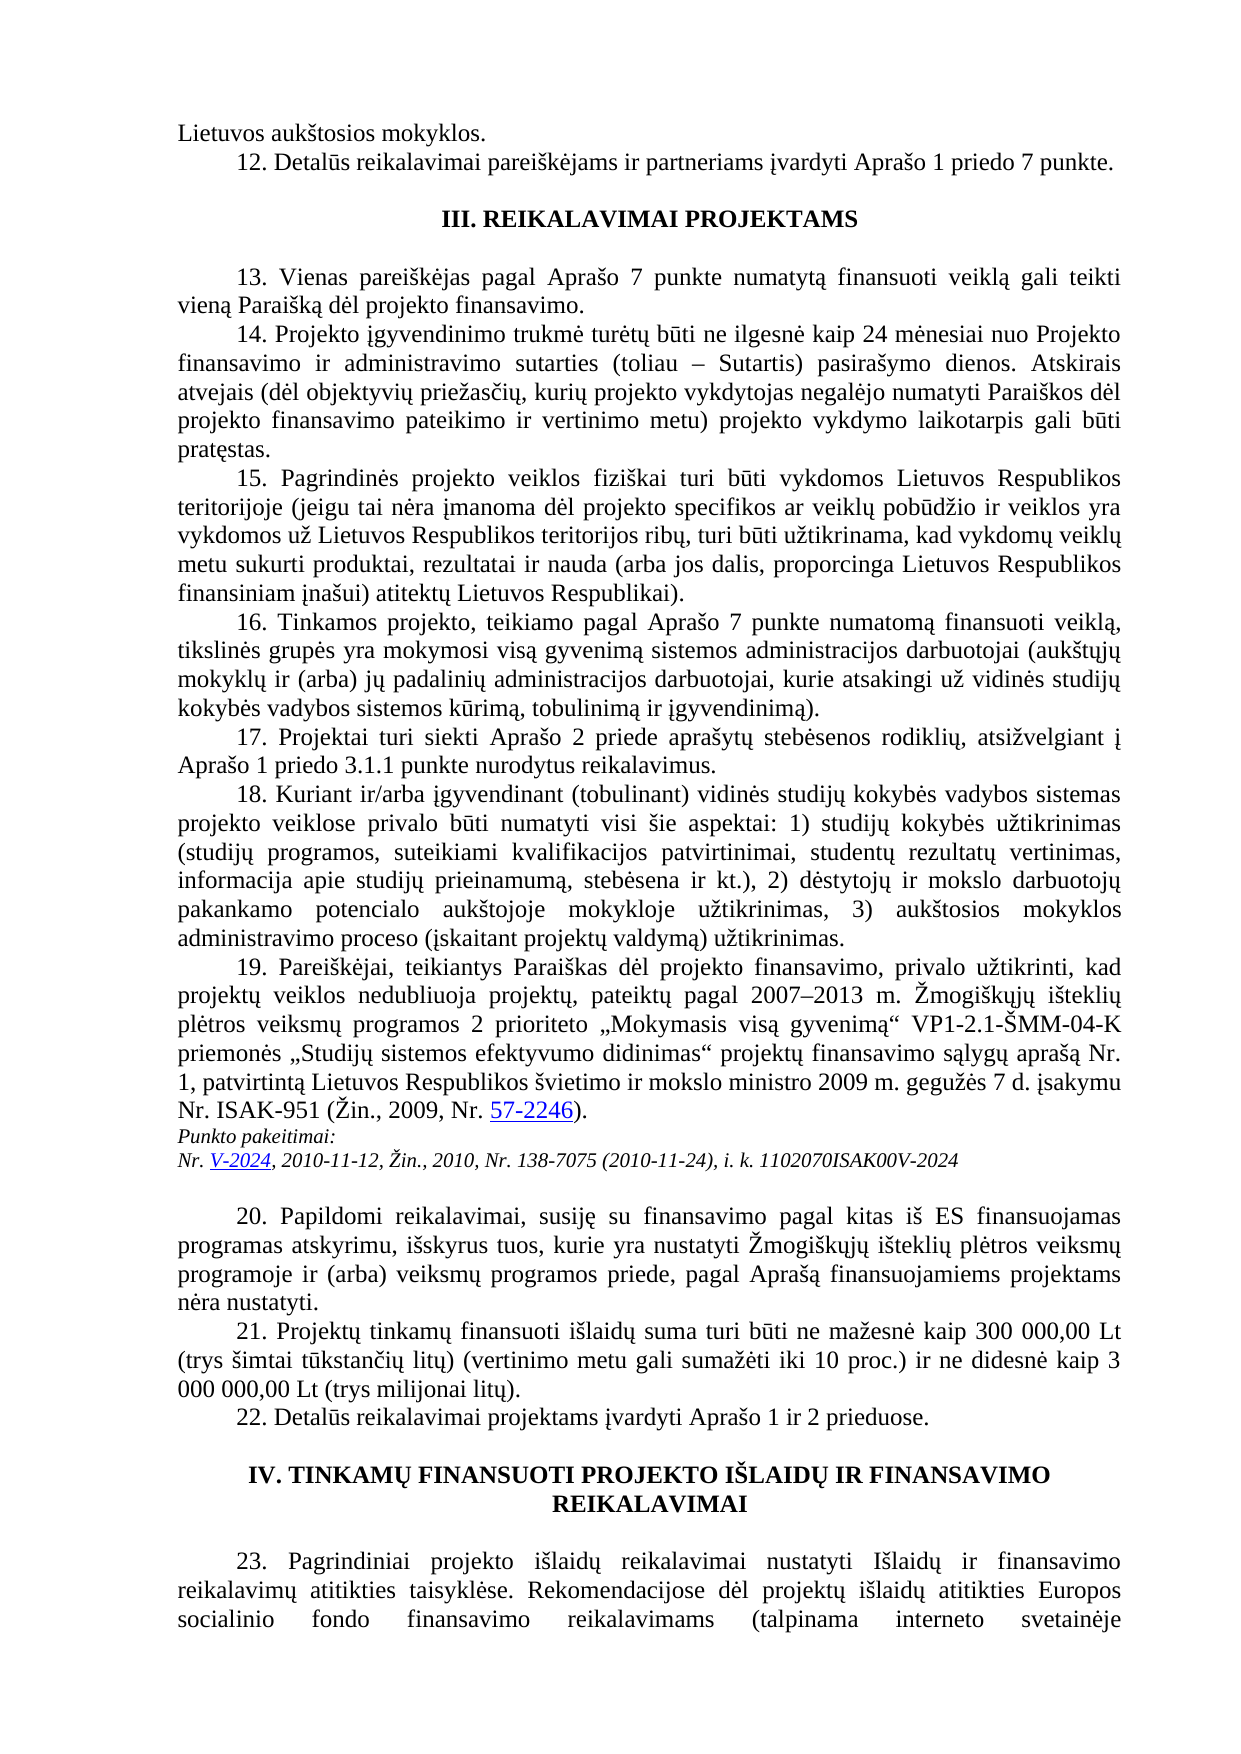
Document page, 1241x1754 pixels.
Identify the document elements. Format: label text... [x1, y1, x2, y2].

text 16. Tinkamos projekto, teikiamo pagal Aprašo 7 punkte numatomą finansuoti veiklą, tikslinės grupės yra mokymosi visą gyvenimą sistemos administracijos darbuotojai (aukštųjų mokyklų ir (arba) jų padalinių administracijos darbuotojai, kurie atsakingi už vidinės studijų kokybės vadybos sistemos kūrimą, tobulinimą ir įgyvendinimą). [177, 607, 1122, 722]
text 14. Projekto įgyvendinimo trukmė turėtų būti ne ilgesnė kaip 24 mėnesiai nuo Projekto finansavimo ir administravimo sutarties (toliau – Sutartis) pasirašymo dienos. Atskirais atvejais (dėl objektyvių priežasčių, kurių projekto vykdytojas negalėjo numatyti Paraiškos dėl projekto finansavimo pateikimo ir vertinimo metu) projekto vykdymo laikotarpis gali būti pratęstas. [177, 319, 1122, 463]
text 13. Vienas pareiškėjas pagal Aprašo 7 punkte numatytą finansuoti veiklą gali teikti vieną Paraišką dėl projekto finansavimo. [177, 262, 1122, 319]
text 21. Projektų tinkamų finansuoti išlaidų suma turi būti ne mažesnė kaip 300 000,00 Lt (trys šimtai tūkstančių litų) (vertinimo metu gali sumažėti iki 10 proc.) ir ne didesnė kaip 3 000 000,00 Lt (trys milijonai litų). [177, 1316, 1122, 1402]
text Lietuvos aukštosios mokyklos. [177, 118, 1122, 147]
text 15. Pagrindinės projekto veiklos fiziškai turi būti vykdomos Lietuvos Respublikos teritorijoje (jeigu tai nėra įmanoma dėl projekto specifikos ar veiklų pobūdžio ir veiklos yra vykdomos už Lietuvos Respublikos teritorijos ribų, turi būti užtikrinama, kad vykdomų veiklų metu sukurti produktai, rezultatai ir nauda (arba jos dalis, proporcinga Lietuvos Respublikos finansiniam įnašui) atitektų Lietuvos Respublikai). [177, 463, 1122, 607]
text 22. Detalūs reikalavimai projektams įvardyti Aprašo 1 ir 2 prieduose. [177, 1402, 1122, 1431]
text 17. Projektai turi siekti Aprašo 2 priede aprašytų stebėsenos rodiklių, atsižvelgiant į Aprašo 1 priedo 3.1.1 punkte nurodytus reikalavimus. [177, 722, 1122, 779]
text 18. Kuriant ir/arba įgyvendinant (tobulinant) vidinės studijų kokybės vadybos sistemas projekto veiklose privalo būti numatyti visi šie aspektai: 1) studijų kokybės užtikrinimas (studijų programos, suteikiami kvalifikacijos patvirtinimai, studentų rezultatų vertinimas, informacija apie studijų prieinamumą, stebėsena ir kt.), 2) dėstytojų ir mokslo darbuotojų pakankamo potencialo aukštojoje mokykloje užtikrinimas, 3) aukštosios mokyklos administravimo proceso (įskaitant projektų valdymą) užtikrinimas. [177, 779, 1122, 952]
text 12. Detalūs reikalavimai pareiškėjams ir partneriams įvardyti Aprašo 1 priedo 7 punkte. [177, 147, 1122, 176]
text IV. TINKAMŲ FINANSUOTI PROJEKTO IŠLAIDŲ IR FINANSAVIMO REIKALAVIMAI [177, 1460, 1122, 1517]
text 20. Papildomi reikalavimai, susiję su finansavimo pagal kitas iš ES finansuojamas programas atskyrimu, išskyrus tuos, kurie yra nustatyti Žmogiškųjų išteklių plėtros veiksmų programoje ir (arba) veiksmų programos priede, pagal Aprašą finansuojamiems projektams nėra nustatyti. [177, 1201, 1122, 1316]
text 23. Pagrindiniai projekto išlaidų reikalavimai nustatyti Išlaidų ir finansavimo reikalavimų atitikties taisyklėse. Rekomendacijose dėl projektų išlaidų atitikties Europos socialinio fondo finansavimo reikalavimams (talpinama interneto svetainėje [177, 1546, 1122, 1632]
text Punkto pakeitimai: [177, 1124, 1122, 1148]
text 19. Pareiškėjai, teikiantys Paraiškas dėl projekto finansavimo, privalo užtikrinti, kad projektų veiklos nedubliuoja projektų, pateiktų pagal 2007–2013 m. Žmogiškųjų išteklių plėtros veiksmų programos 2 prioriteto „Mokymasis visą gyvenimą“ VP1-2.1-ŠMM-04-K priemonės „Studijų sistemos efektyvumo didinimas“ projektų finansavimo sąlygų aprašą Nr. 1, patvirtintą Lietuvos Respublikos švietimo ir mokslo ministro 2009 m. gegužės 7 d. įsakymu Nr. ISAK-951 (Žin., 2009, Nr. 57-2246). [177, 952, 1122, 1124]
text III. Reikalavimai projektams [177, 204, 1122, 233]
text Nr. V-2024, 2010-11-12, Žin., 2010, Nr. 138-7075 (2010-11-24), i. k. 1102070ISAK00V-2024 [177, 1148, 1122, 1172]
